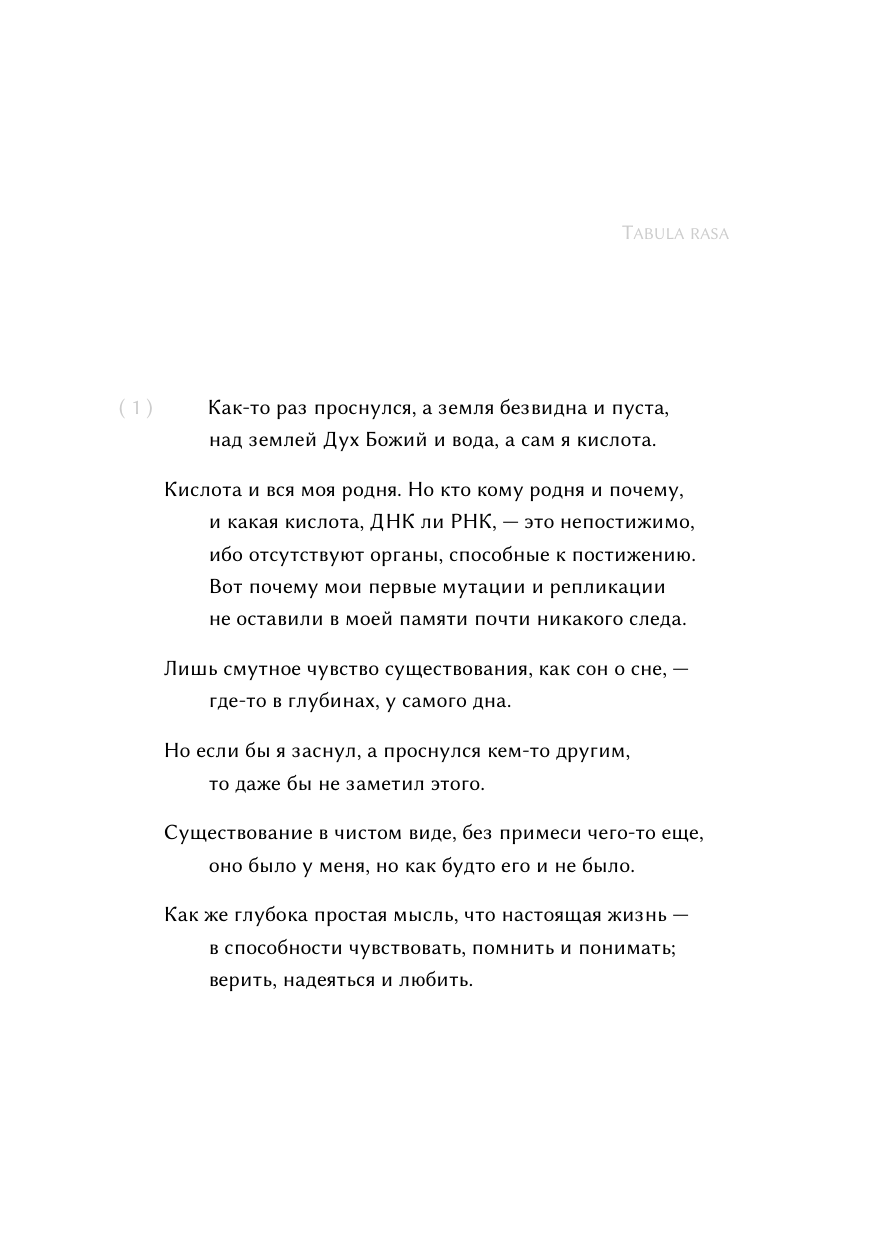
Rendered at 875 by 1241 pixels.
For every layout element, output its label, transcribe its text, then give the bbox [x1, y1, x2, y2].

text Но если бы я заснул, а проснулся кем‑то другим, то даже бы не заметил этого. [163, 738, 729, 795]
text Кислота и вся моя родня. Но кто кому родня и почему, и какая кислота, ДНК ли РНК, — это непостижимо, ибо отсутствуют органы, способные к постижению. Вот почему мои первые мутации и репликации не оставили в моей памяти почти никакого следа. [163, 477, 729, 631]
list Как-то раз проснулся, а земля безвидна и пуста, над землей Дух Божий и вода, а сам я кислота. [118, 395, 729, 452]
text Лишь смутное чувство существования, как сон о сне, — где‑то в глубинах, у самого дна. [163, 656, 729, 713]
subtitle Tabula rasa [163, 221, 729, 244]
text Как же глубока простая мысль, что настоящая жизнь — в способности чувствовать, помнить и понимать; верить, надеяться и любить. [163, 902, 729, 992]
text Существование в чистом виде, без примеси чего-то еще, оно было у меня, но как будто его и не было. [163, 820, 729, 877]
